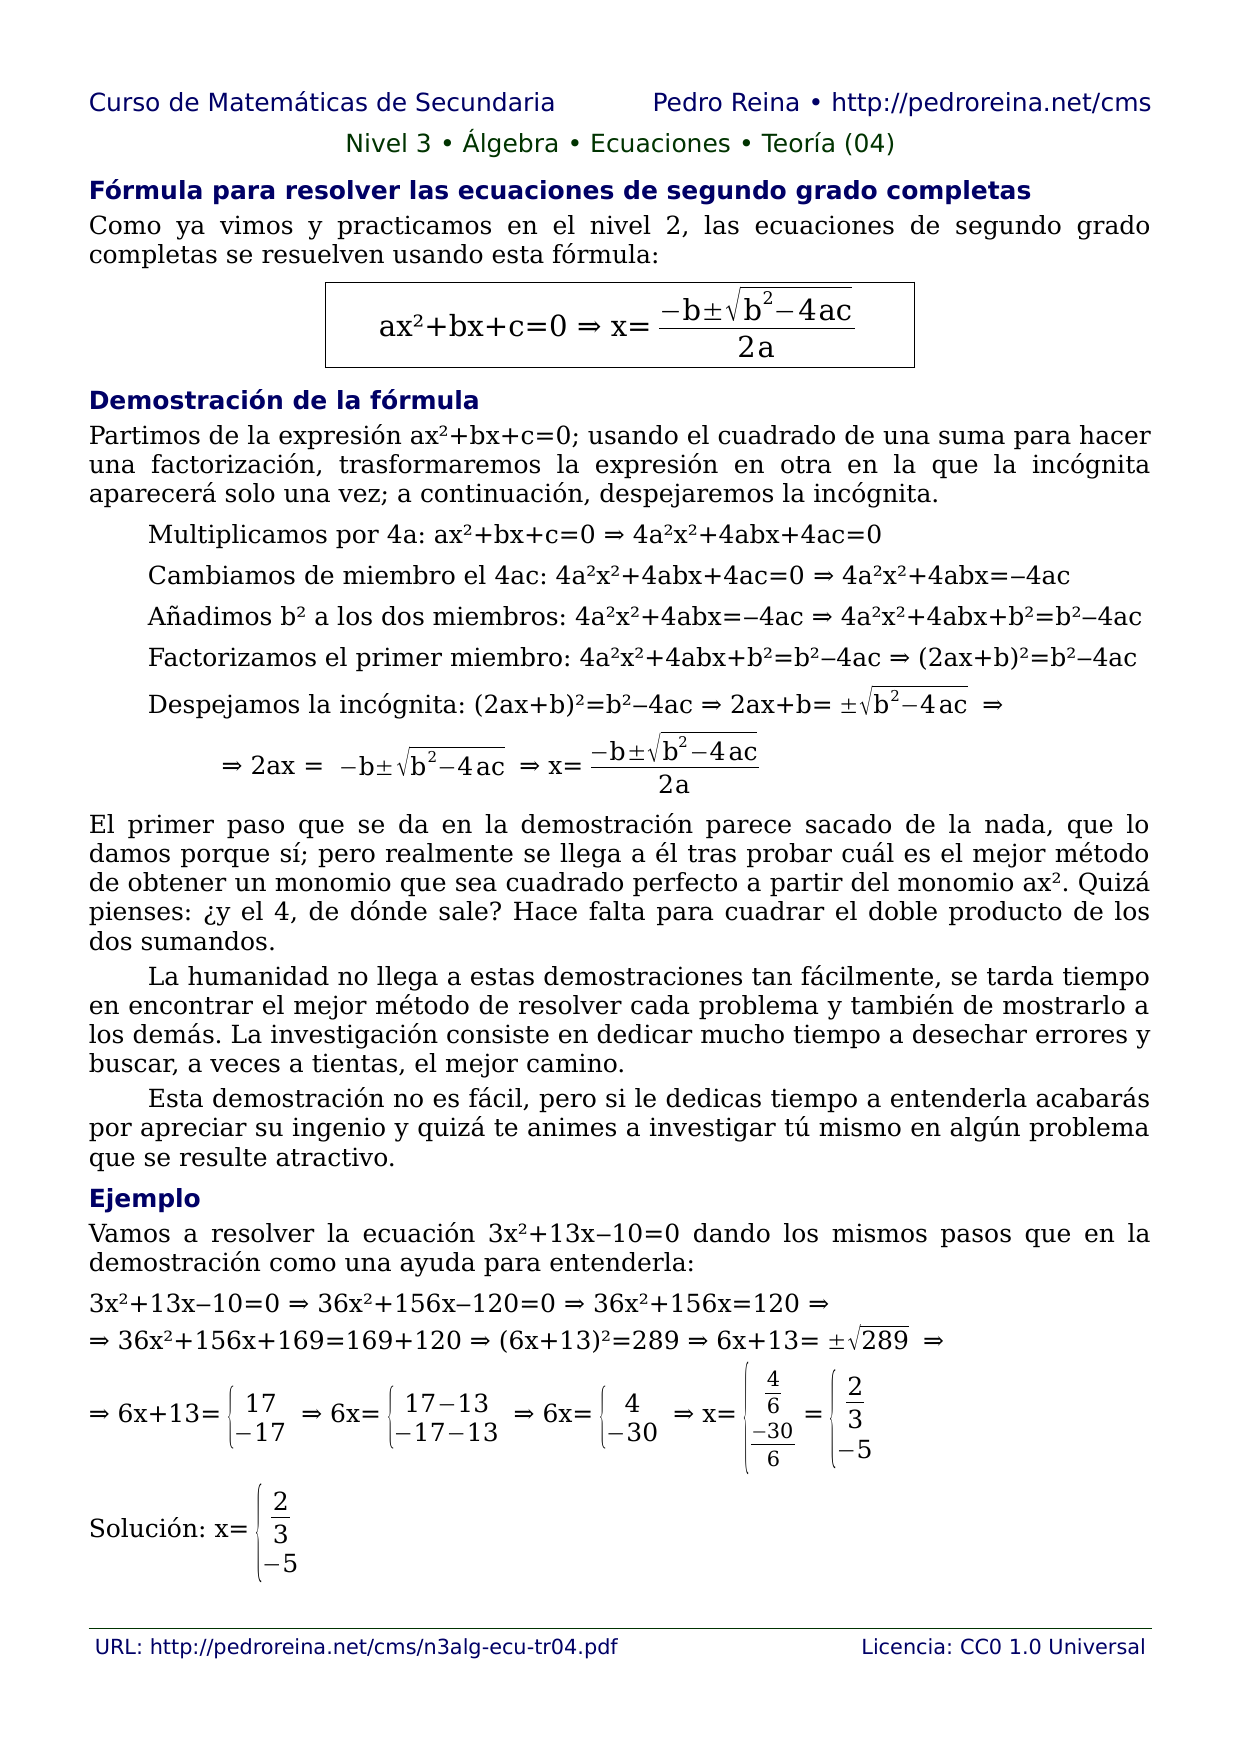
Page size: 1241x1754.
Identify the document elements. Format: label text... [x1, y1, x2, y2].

text La humanidad no llega a estas demostraciones tan fácilmente, se tarda tiempo en encontrar el mejor método de resolver cada problema y también de mostrarlo a los demás. La investigación consiste en dedicar mucho tiempo a desechar errores y buscar, a veces a tientas, el mejor camino. [88, 962, 1152, 1078]
text Partimos de la expresión ax²+bx+c=0; usando el cuadrado de una suma para hacer una factorización, trasformaremos la expresión en otra en la que la incógnita aparecerá solo una vez; a continuación, despejaremos la incógnita. [88, 421, 1152, 508]
text 3x²+13x‒10=0 ⇒ 36x²+156x‒120=0 ⇒ 36x²+156x=120 ⇒ [88, 1289, 1152, 1318]
text ax²+bx+c=0 ⇒ x= [326, 283, 914, 367]
text Nivel 3 • Álgebra • Ecuaciones • Teoría (04) [88, 129, 1152, 159]
text Factorizamos el primer miembro: 4a²x²+4abx+b²=b²‒4ac ⇒ (2ax+b)²=b²‒4ac [148, 643, 1152, 672]
text ⇒ 36x²+156x+169=169+120 ⇒ (6x+13)²=289 ⇒ 6x+13= ⇒ [88, 1324, 1152, 1356]
text Fórmula para resolver las ecuaciones de segundo grado completas [88, 176, 1152, 206]
text Vamos a resolver la ecuación 3x²+13x‒10=0 dando los mismos pasos que en la demostración como una ayuda para entenderla: [88, 1219, 1152, 1277]
text Cambiamos de miembro el 4ac: 4a²x²+4abx+4ac=0 ⇒ 4a²x²+4abx=‒4ac [148, 561, 1152, 590]
text Despejamos la incógnita: (2ax+b)²=b²‒4ac ⇒ 2ax+b= ⇒ [148, 684, 1152, 719]
text El primer paso que se da en la demostración parece sacado de la nada, que lo damos porque sí; pero realmente se llega a él tras probar cuál es el mejor método de obtener un monomio que sea cuadrado perfecto a partir del monomio ax². Quizá pienses: ¿y el 4, de dónde sale? Hace falta para cuadrar el doble producto de los dos sumandos. [88, 810, 1152, 956]
text Añadimos b² a los dos miembros: 4a²x²+4abx=‒4ac ⇒ 4a²x²+4abx+b²=b²‒4ac [148, 602, 1152, 631]
text ⇒ 2ax = ⇒ x= [148, 731, 1152, 798]
text Multiplicamos por 4a: ax²+bx+c=0 ⇒ 4a²x²+4abx+4ac=0 [148, 520, 1152, 549]
text ⇒ 6x+13= ⇒ 6x= ⇒ 6x= ⇒ x== [88, 1362, 1152, 1476]
text Demostración de la fórmula [88, 386, 1152, 415]
text Esta demostración no es fácil, pero si le dedicas tiempo a entenderla acabarás por apreciar su ingenio y quizá te animes a investigar tú mismo en algún problema que se resulte atractivo. [88, 1084, 1152, 1172]
text Ejemplo [88, 1184, 1152, 1213]
text Como ya vimos y practicamos en el nivel 2, las ecuaciones de segundo grado completas se resuelven usando esta fórmula: [88, 211, 1152, 270]
text Curso de Matemáticas de Secundaria Pedro Reina • http://pedroreina.net/cms [88, 88, 1152, 118]
text Solución: x= [88, 1482, 1152, 1584]
